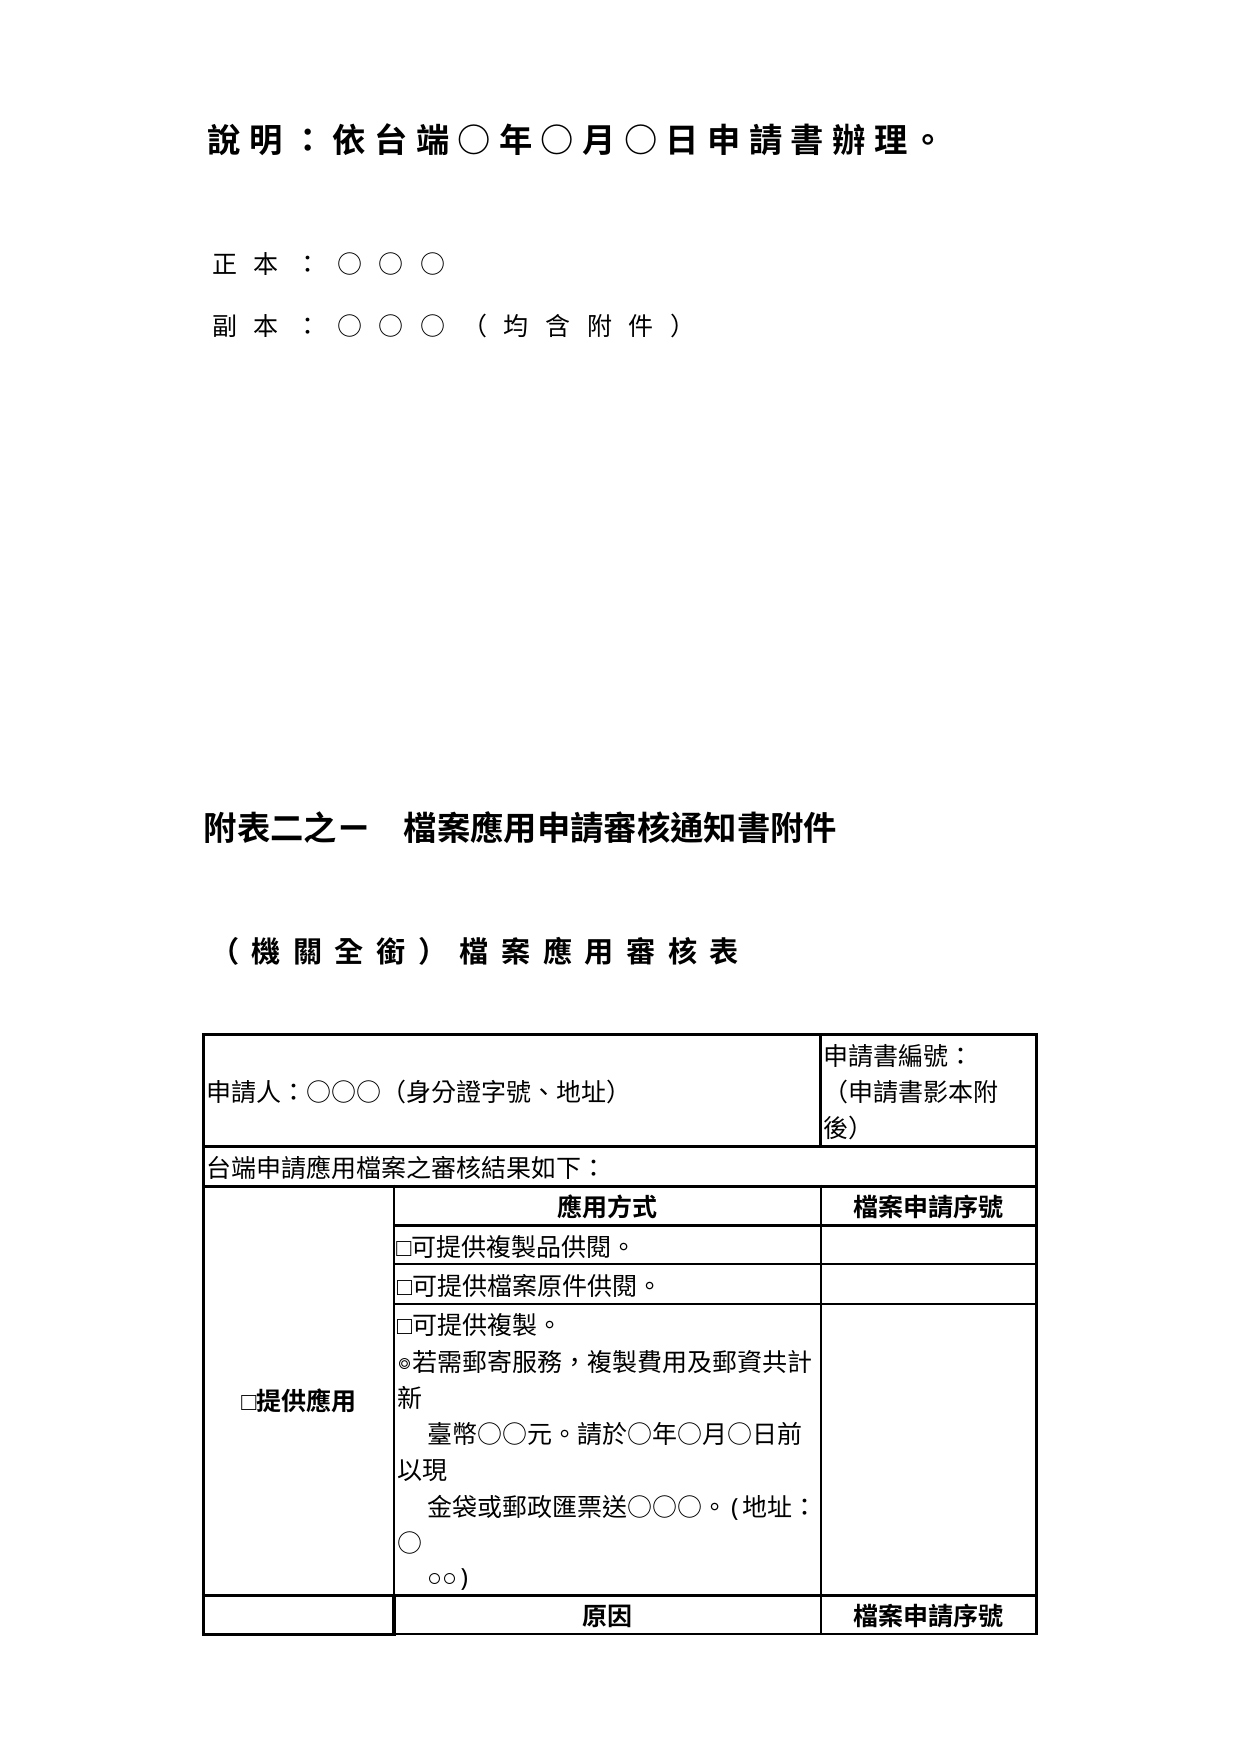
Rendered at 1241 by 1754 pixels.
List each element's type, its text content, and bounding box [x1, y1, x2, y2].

table_cell 原因 [396, 1597, 820, 1633]
table_header 申請人：○○○（身分證字號、地址） [205, 1036, 819, 1145]
text 副本：○○○（均含附件） [203, 283, 1037, 346]
text 正本：○○○ [203, 221, 1037, 283]
table_cell □可提供複製。 ◎若需郵寄服務，複製費用及郵資共計新 臺幣○○元。請於○年○月○日前以現 金袋或郵政匯票送○○○。(地址：○ ○○) [395, 1305, 820, 1593]
table_cell □可提供複製品供閱。 [395, 1227, 820, 1263]
text 附表二之ㄧ 檔案應用申請審核通知書附件 [203, 802, 1037, 850]
table_cell □可提供檔案原件供閱。 [395, 1265, 820, 1303]
table_cell [822, 1227, 1035, 1263]
table_cell 應用方式 [395, 1188, 820, 1224]
table_cell [822, 1265, 1035, 1303]
table_cell □提供應用 [205, 1188, 393, 1593]
table_cell [205, 1597, 392, 1633]
table_header 申請書編號： （申請書影本附後） [822, 1036, 1035, 1145]
table_cell 檔案申請序號 [822, 1188, 1035, 1224]
table_cell 檔案申請序號 [822, 1597, 1035, 1633]
table_cell 台端申請應用檔案之審核結果如下： [205, 1148, 1035, 1184]
text 說明：依台端○年○月○日申請書辦理。 [203, 96, 1037, 158]
text （機關全銜）檔案應用審核表 [203, 908, 1037, 971]
table_cell [822, 1305, 1035, 1593]
